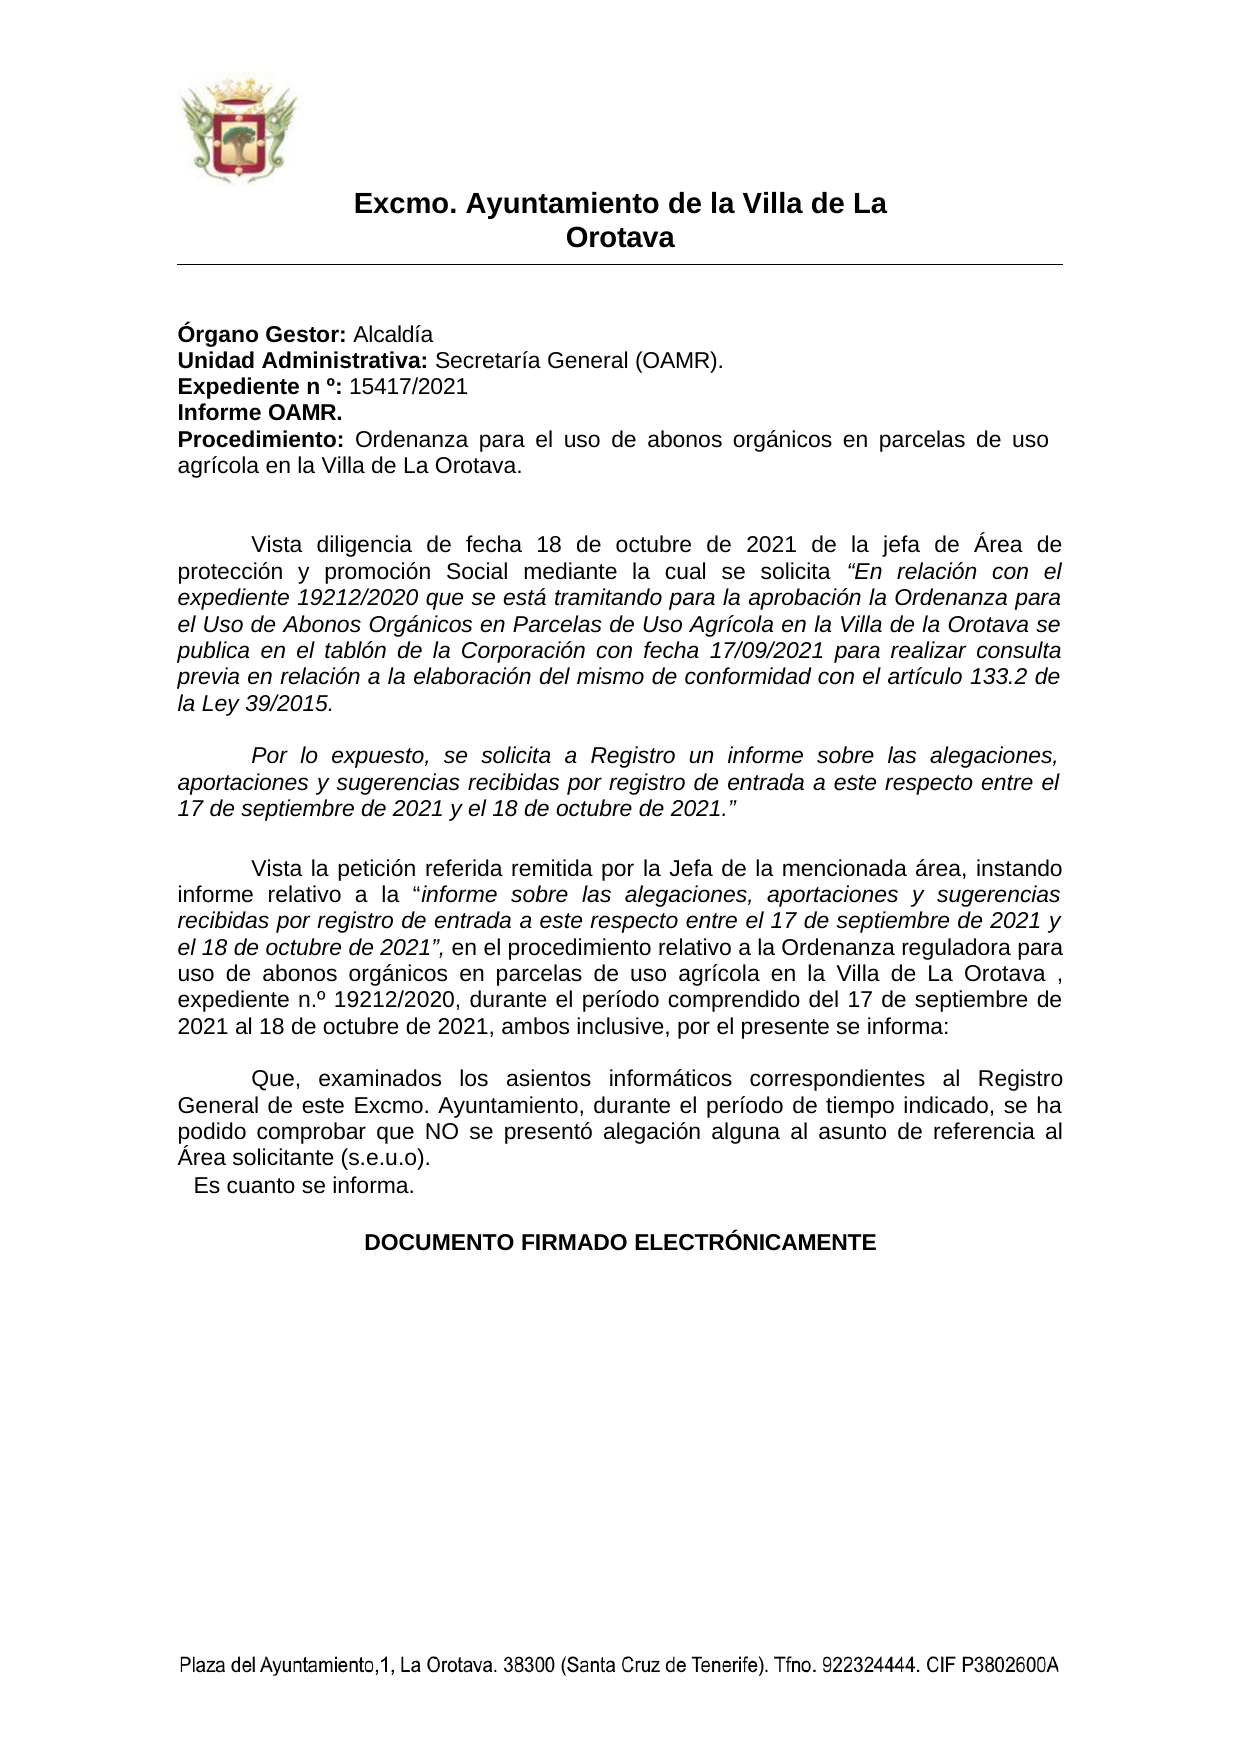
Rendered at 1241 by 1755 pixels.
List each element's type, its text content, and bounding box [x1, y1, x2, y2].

text Es cuanto se informa. [48, 1172, 1191, 1199]
text Vista la petición referida remitida por la Jefa de la mencionada área, instando informe relativo a la “informe sobre las alegaciones, aportaciones y sugerencias recibidas por registro de entrada a este respecto entre el 17 de septiembre de 2021 y el 18 de octubre de 2021”, en el procedimiento relativo a la Ordenanza reguladora para uso de abonos orgánicos en parcelas de uso agrícola en la Villa de La Orotava , expediente n.º 19212/2020, durante el período comprendido del 17 de septiembre de 2021 al 18 de octubre de 2021, ambos inclusive, por el presente se informa: [177, 854, 1063, 1039]
text Vista diligencia de fecha 18 de octubre de 2021 de la jefa de Área de protección y promoción Social mediante la cual se solicita “En relación con el expediente 19212/2020 que se está tramitando para la aprobación la Ordenanza para el Uso de Abonos Orgánicos en Parcelas de Uso Agrícola en la Villa de la Orotava se publica en el tablón de la Corporación con fecha 17/09/2021 para realizar consulta previa en relación a la elaboración del mismo de conformidad con el artículo 133.2 de la Ley 39/2015. [177, 531, 1064, 716]
text Por lo expuesto, se solicita a Registro un informe sobre las alegaciones, aportaciones y sugerencias recibidas por registro de entrada a este respecto entre el 17 de septiembre de 2021 y el 18 de octubre de 2021.” [177, 742, 1062, 821]
text Excmo. Ayuntamiento de la Villa de La Orotava [296, 187, 945, 254]
text Procedimiento: Ordenanza para el uso de abonos orgánicos en parcelas de uso agrícola en la Villa de La Orotava. [177, 426, 1128, 479]
text Unidad Administrativa: Secretaría General (OAMR). [177, 347, 1191, 373]
text Informe OAMR. [177, 400, 1191, 426]
text Expediente n º: 15417/2021 [177, 373, 1191, 400]
text Órgano Gestor: Alcaldía [177, 321, 1191, 347]
text DOCUMENTO FIRMADO ELECTRÓNICAMENTE [296, 1229, 945, 1255]
text Que, examinados los asientos informáticos correspondientes al Registro General de este Excmo. Ayuntamiento, durante el período de tiempo indicado, se ha podido comprobar que NO se presentó alegación alguna al asunto de referencia al Área solicitante (s.e.u.o). [177, 1065, 1063, 1171]
